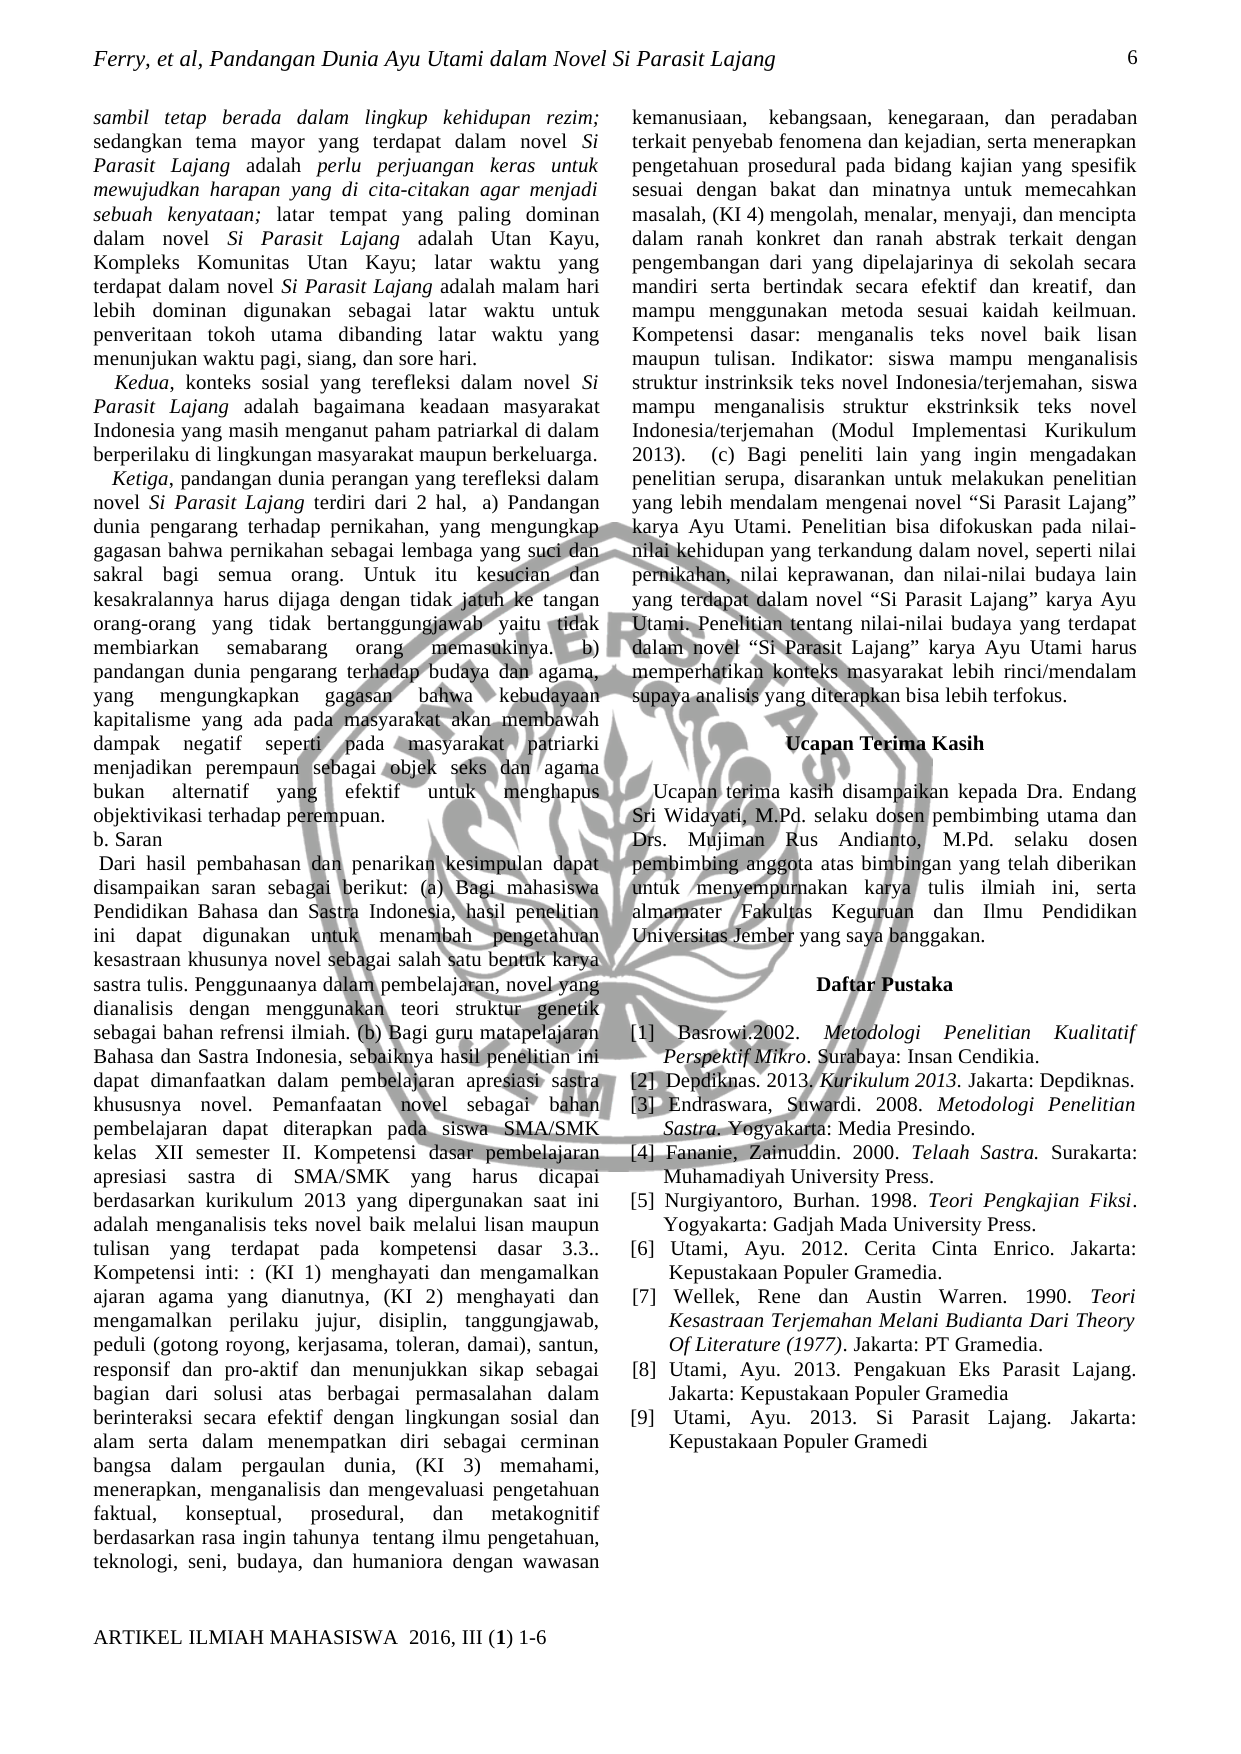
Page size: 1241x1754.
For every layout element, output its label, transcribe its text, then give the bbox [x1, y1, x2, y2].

text Ketiga, pandangan dunia perangan yang terefleksi dalam novel Si Parasit Lajang terdiri dari 2 hal, a) Pandangan dunia pengarang terhadap pernikahan, yang mengungkap gagasan bahwa pernikahan sebagai lembaga yang suci dan sakral bagi semua orang. Untuk itu kesucian dan kesakralannya harus dijaga dengan tidak jatuh ke tangan orang-orang yang tidak bertanggungjawab yaitu tidak membiarkan semabarang orang memasukinya. b) pandangan dunia pengarang terhadap budaya dan agama, yang mengungkapkan gagasan bahwa kebudayaan kapitalisme yang ada pada masyarakat akan membawah dampak negatif seperti pada masyarakat patriarki menjadikan perempaun sebagai objek seks dan agama bukan alternatif yang efektif untuk menghapus objektivikasi terhadap perempuan. [93, 466, 600, 827]
text Kedua, konteks sosial yang terefleksi dalam novel Si Parasit Lajang adalah bagaimana keadaan masyarakat Indonesia yang masih menganut paham patriarkal di dalam berperilaku di lingkungan masyarakat maupun berkeluarga. [93, 370, 600, 466]
text [9] Utami, Ayu. 2013. Si Parasit Lajang. Jakarta: Kepustakaan Populer Gramedi [630, 1404, 1138, 1453]
text [4] Fananie, Zainuddin. 2000. Telaah Sastra. Surakarta: Muhamadiyah University Press. [630, 1140, 1138, 1188]
text b. Saran [93, 827, 600, 851]
text kemanusiaan, kebangsaan, kenegaraan, dan peradaban terkait penyebab fenomena dan kejadian, serta menerapkan pengetahuan prosedural pada bidang kajian yang spesifik sesuai dengan bakat dan minatnya untuk memecahkan masalah, (KI 4) mengolah, menalar, menyaji, dan mencipta dalam ranah konkret dan ranah abstrak terkait dengan pengembangan dari yang dipelajarinya di sekolah secara mandiri serta bertindak secara efektif dan kreatif, dan mampu menggunakan metoda sesuai kaidah keilmuan. Kompetensi dasar: menganalis teks novel baik lisan maupun tulisan. Indikator: siswa mampu menganalisis struktur instrinksik teks novel Indonesia/terjemahan, siswa mampu menganalisis struktur ekstrinksik teks novel Indonesia/terjemahan (Modul Implementasi Kurikulum 2013). (c) Bagi peneliti lain yang ingin mengadakan penelitian serupa, disarankan untuk melakukan penelitian yang lebih mendalam mengenai novel “Si Parasit Lajang” karya Ayu Utami. Penelitian bisa difokuskan pada nilai-nilai kehidupan yang terkandung dalam novel, seperti nilai pernikahan, nilai keprawanan, dan nilai-nilai budaya lain yang terdapat dalam novel “Si Parasit Lajang” karya Ayu Utami. Penelitian tentang nilai-nilai budaya yang terdapat dalam novel “Si Parasit Lajang” karya Ayu Utami harus memperhatikan konteks masyarakat lebih rinci/mendalam supaya analisis yang diterapkan bisa lebih terfokus. [632, 105, 1138, 707]
text Dari hasil pembahasan dan penarikan kesimpulan dapat disampaikan saran sebagai berikut: (a) Bagi mahasiswa Pendidikan Bahasa dan Sastra Indonesia, hasil penelitian ini dapat digunakan untuk menambah pengetahuan kesastraan khusunya novel sebagai salah satu bentuk karya sastra tulis. Penggunaanya dalam pembelajaran, novel yang dianalisis dengan menggunakan teori struktur genetik sebagai bahan refrensi ilmiah. (b) Bagi guru matapelajaran Bahasa dan Sastra Indonesia, sebaiknya hasil penelitian ini dapat dimanfaatkan dalam pembelajaran apresiasi sastra khususnya novel. Pemanfaatan novel sebagai bahan pembelajaran dapat diterapkan pada siswa SMA/SMK kelas XII semester II. Kompetensi dasar pembelajaran apresiasi sastra di SMA/SMK yang harus dicapai berdasarkan kurikulum 2013 yang dipergunakan saat ini adalah menganalisis teks novel baik melalui lisan maupun tulisan yang terdapat pada kompetensi dasar 3.3.. Kompetensi inti: : (KI 1) menghayati dan mengamalkan ajaran agama yang dianutnya, (KI 2) menghayati dan mengamalkan perilaku jujur, disiplin, tanggungjawab, peduli (gotong royong, kerjasama, toleran, damai), santun, responsif dan pro-aktif dan menunjukkan sikap sebagai bagian dari solusi atas berbagai permasalahan dalam berinteraksi secara efektif dengan lingkungan sosial dan alam serta dalam menempatkan diri sebagai cerminan bangsa dalam pergaulan dunia, (KI 3) memahami, menerapkan, menganalisis dan mengevaluasi pengetahuan faktual, konseptual, prosedural, dan metakognitif berdasarkan rasa ingin tahunya tentang ilmu pengetahuan, teknologi, seni, budaya, dan humaniora dengan wawasan [93, 851, 600, 1573]
text [3] Endraswara, Suwardi. 2008. Metodologi Penelitian Sastra. Yogyakarta: Media Presindo. [630, 1092, 1138, 1140]
text Ucapan Terima Kasih [632, 731, 1138, 755]
picture [600, 447, 1006, 1247]
text [2] Depdiknas. 2013. Kurikulum 2013. Jakarta: Depdiknas. [630, 1068, 1138, 1092]
text Daftar Pustaka [632, 971, 1138, 995]
text [6] Utami, Ayu. 2012. Cerita Cinta Enrico. Jakarta: Kepustakaan Populer Gramedia. [630, 1236, 1138, 1284]
text sambil tetap berada dalam lingkup kehidupan rezim; sedangkan tema mayor yang terdapat dalam novel Si Parasit Lajang adalah perlu perjuangan keras untuk mewujudkan harapan yang di cita-citakan agar menjadi sebuah kenyataan; latar tempat yang paling dominan dalam novel Si Parasit Lajang adalah Utan Kayu, Kompleks Komunitas Utan Kayu; latar waktu yang terdapat dalam novel Si Parasit Lajang adalah malam hari lebih dominan digunakan sebagai latar waktu untuk penveritaan tokoh utama dibanding latar waktu yang menunjukan waktu pagi, siang, dan sore hari. [93, 105, 600, 370]
text [8] Utami, Ayu. 2013. Pengakuan Eks Parasit Lajang. Jakarta: Kepustakaan Populer Gramedia [632, 1356, 1138, 1404]
text [7] Wellek, Rene dan Austin Warren. 1990. Teori Kesastraan Terjemahan Melani Budianta Dari Theory Of Literature (1977). Jakarta: PT Gramedia. [632, 1284, 1138, 1356]
text [1] Basrowi.2002. Metodologi Penelitian Kualitatif Perspektif Mikro. Surabaya: Insan Cendikia. [630, 1019, 1138, 1068]
text Ucapan terima kasih disampaikan kepada Dra. Endang Sri Widayati, M.Pd. selaku dosen pembimbing utama dan Drs. Mujiman Rus Andianto, M.Pd. selaku dosen pembimbing anggota atas bimbingan yang telah diberikan untuk menyempurnakan karya tulis ilmiah ini, serta almamater Fakultas Keguruan dan Ilmu Pendidikan Universitas Jember yang saya banggakan. [632, 779, 1138, 947]
text [5] Nurgiyantoro, Burhan. 1998. Teori Pengkajian Fiksi. Yogyakarta: Gadjah Mada University Press. [630, 1188, 1138, 1236]
